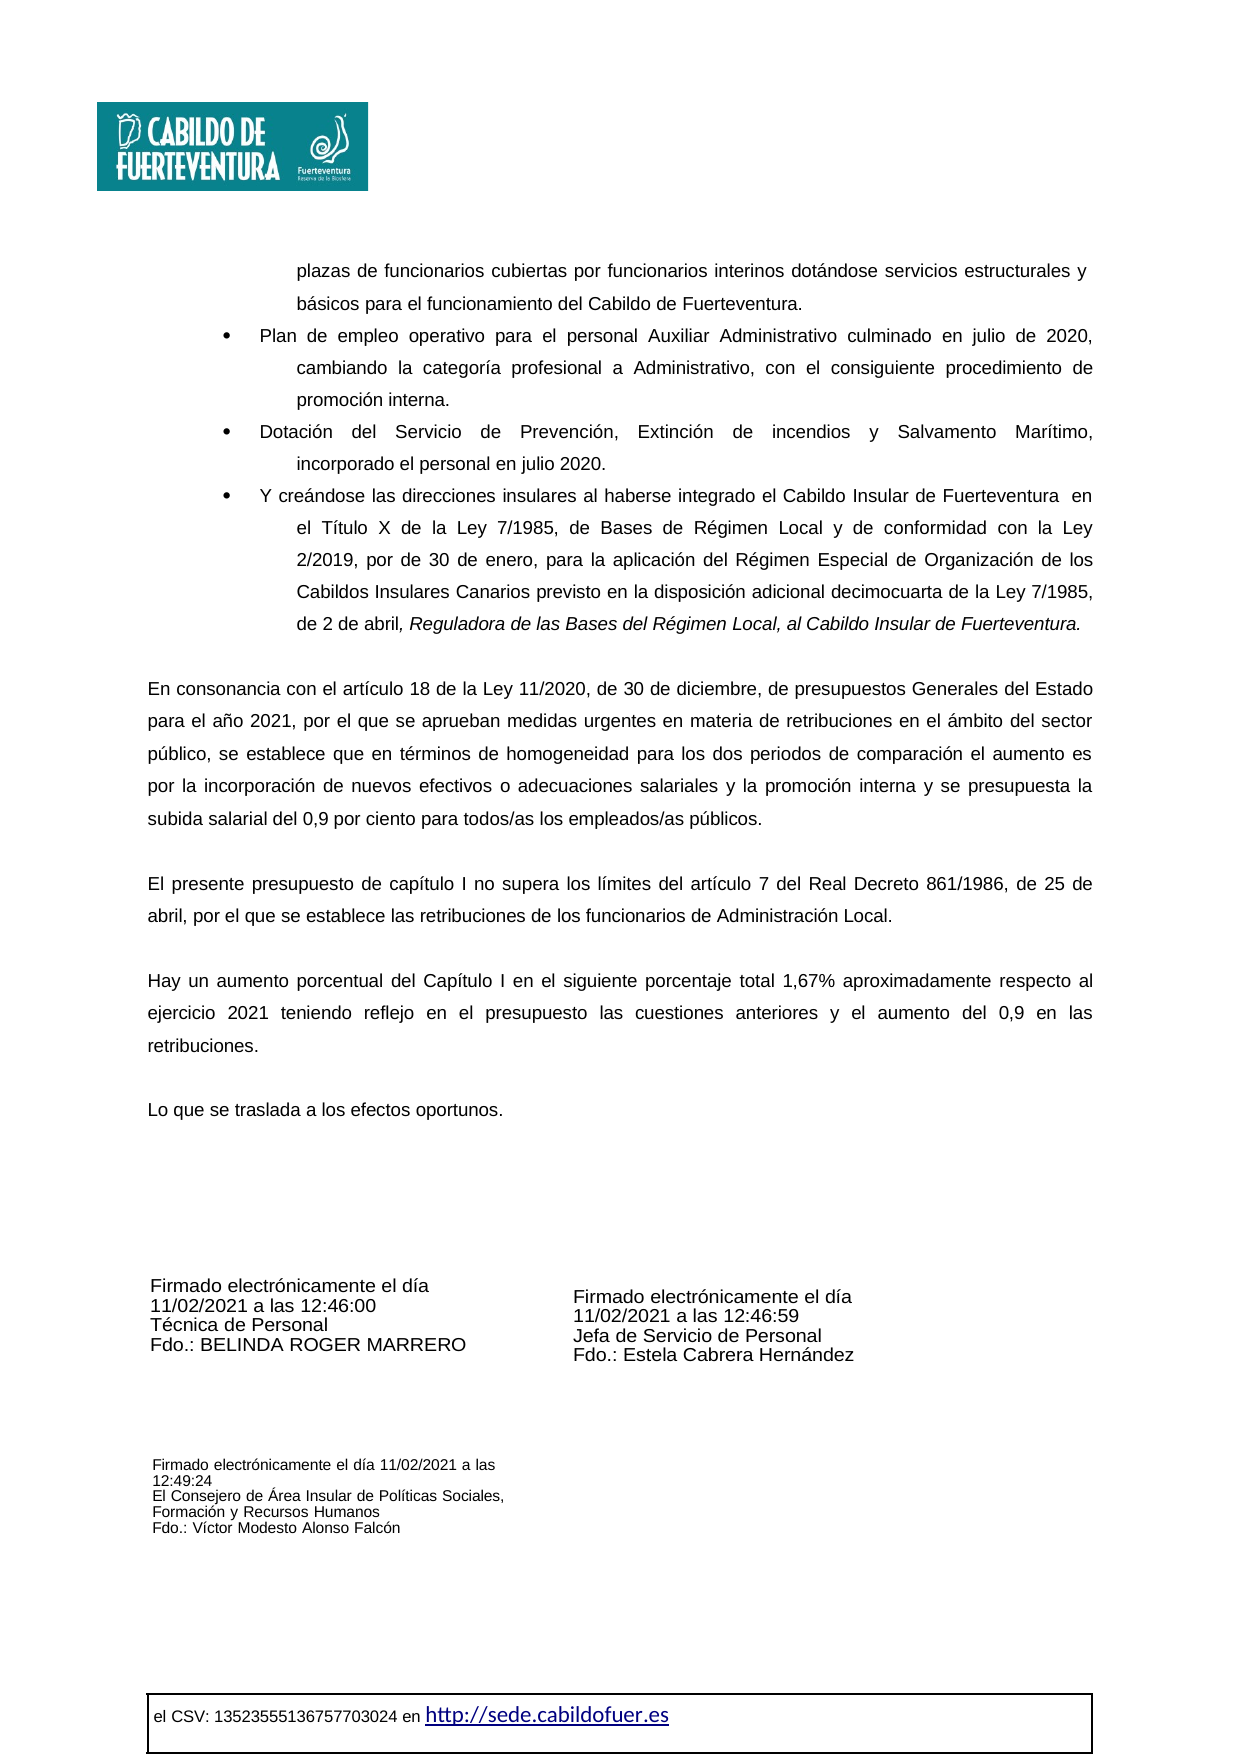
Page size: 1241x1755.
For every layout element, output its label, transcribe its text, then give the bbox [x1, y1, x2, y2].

list Dotación del Servicio de Prevención, Extinción de incendios y Salvamento Marítimo, incorporado el personal en julio 2020. [223, 421, 1093, 474]
text El Consejero de Área Insular de Políticas Sociales, Formación y Recursos Humanos [152, 1489, 509, 1521]
list Y creándose las direcciones insulares al haberse integrado el Cabildo Insular de Fuerteventura en el Título X de la Ley 7/1985, de Bases de Régimen Local y de conformidad con la Ley 2/2019, por de 30 de enero, para la aplicación del Régimen Especial de Organización de los Cabildos Insulares Canarios previsto en la disposición adicional decimocuarta de la Ley 7/1985, de 2 de abril, Reguladora de las Bases del Régimen Local, al Cabildo Insular de Fuerteventura. [223, 485, 1093, 635]
text Lo que se traslada a los efectos oportunos. [147, 1099, 1107, 1121]
list Plan de empleo operativo para el personal Auxiliar Administrativo culminado en julio de 2020, cambiando la categoría profesional a Administrativo, con el consiguiente procedimiento de promoción interna. [223, 325, 1093, 410]
text Fdo.: Víctor Modesto Alonso Falcón [152, 1521, 509, 1537]
text El presente presupuesto de capítulo I no supera los límites del artículo 7 del Real Decreto 861/1986, de 25 de abril, por el que se establece las retribuciones de los funcionarios de Administración Local. [147, 872, 1093, 926]
text Jefa de Servicio de Personal Fdo.: Estela Cabrera Hernández [573, 1327, 861, 1366]
text Hay un aumento porcentual del Capítulo I en el siguiente porcentaje total 1,67% aproximadamente respecto al ejercicio 2021 teniendo reflejo en el presupuesto las cuestiones anteriores y el aumento del 0,9 en las retribuciones. [147, 969, 1093, 1056]
text Fdo.: BELINDA ROGER MARRERO [150, 1335, 509, 1355]
text Técnica de Personal [150, 1316, 509, 1335]
text En consonancia con el artículo 18 de la Ley 11/2020, de 30 de diciembre, de presupuestos Generales del Estado para el año 2021, por el que se aprueban medidas urgentes en materia de retribuciones en el ámbito del sector público, se establece que en términos de homogeneidad para los dos periodos de comparación el aumento es por la incorporación de nuevos efectivos o adecuaciones salariales y la promoción interna y se presupuesta la subida salarial del 0,9 por ciento para todos/as los empleados/as públicos. [147, 678, 1093, 829]
text plazas de funcionarios cubiertas por funcionarios interinos dotándose servicios estructurales y básicos para el funcionamiento del Cabildo de Fuerteventura. [296, 260, 1093, 314]
text Firmado electrónicamente el día 11/02/2021 a las 12:46:00 [150, 1277, 509, 1316]
text Firmado electrónicamente el día 11/02/2021 a las 12:49:24 [152, 1457, 509, 1489]
text Firmado electrónicamente el día 11/02/2021 a las 12:46:59 [573, 1287, 861, 1327]
